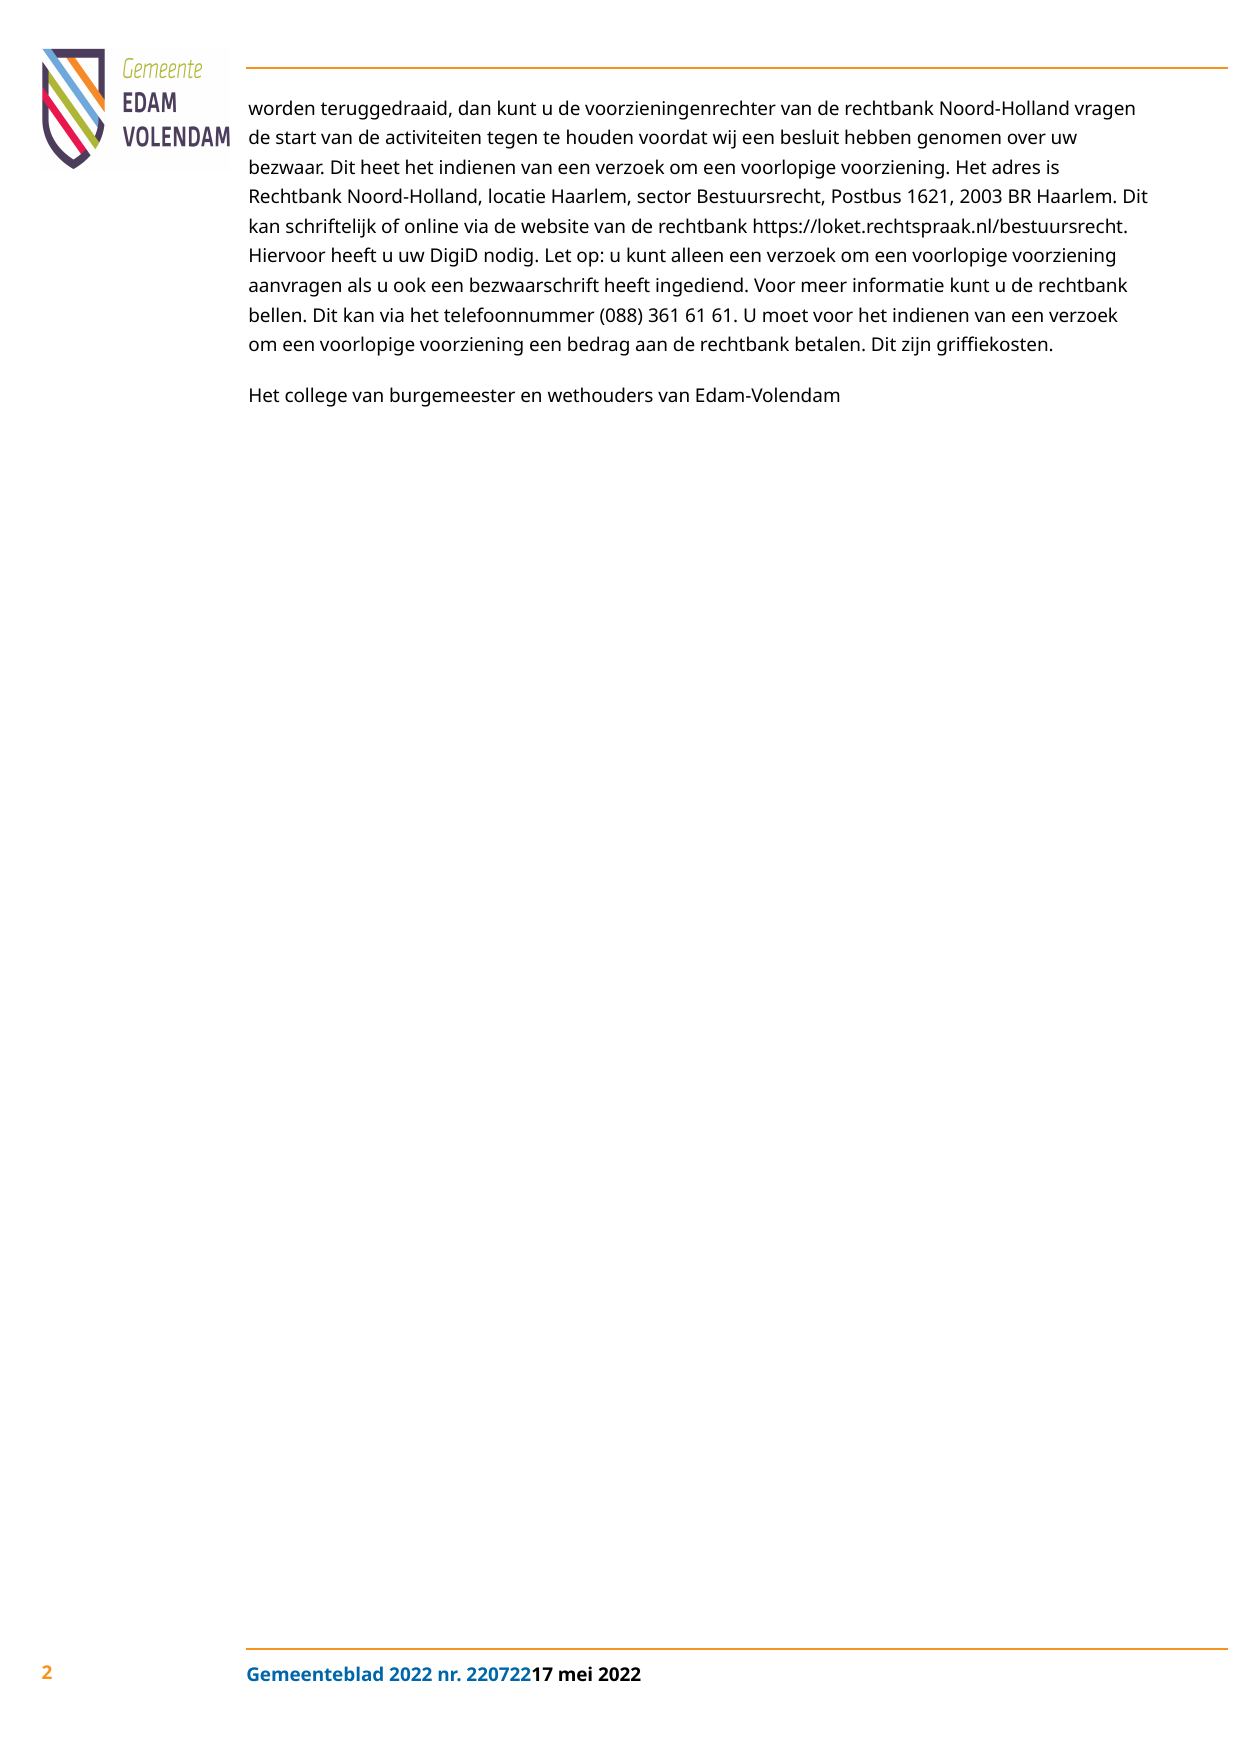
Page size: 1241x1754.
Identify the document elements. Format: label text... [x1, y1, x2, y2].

text Het college van burgemeester en wethouders van Edam-Volendam [248, 382, 1152, 408]
picture [41, 47, 231, 172]
text worden teruggedraaid, dan kunt u de voorzieningenrechter van de rechtbank Noord-Holland vragen de start van de activiteiten tegen te houden voordat wij een besluit hebben genomen over uw bezwaar. Dit heet het indienen van een verzoek om een voorlopige voorziening. Het adres is Rechtbank Noord-Holland, locatie Haarlem, sector Bestuursrecht, Postbus 1621, 2003 BR Haarlem. Dit kan schriftelijk of online via de website van de rechtbank https://loket.rechtspraak.nl/bestuursrecht. Hiervoor heeft u uw DigiD nodig. Let op: u kunt alleen een verzoek om een voorlopige voorziening aanvragen als u ook een bezwaarschrift heeft ingediend. Voor meer informatie kunt u de rechtbank bellen. Dit kan via het telefoonnummer (088) 361 61 61. U moet voor het indienen van een verzoek om een voorlopige voorziening een bedrag aan de rechtbank betalen. Dit zijn griffiekosten. [248, 95, 1152, 357]
